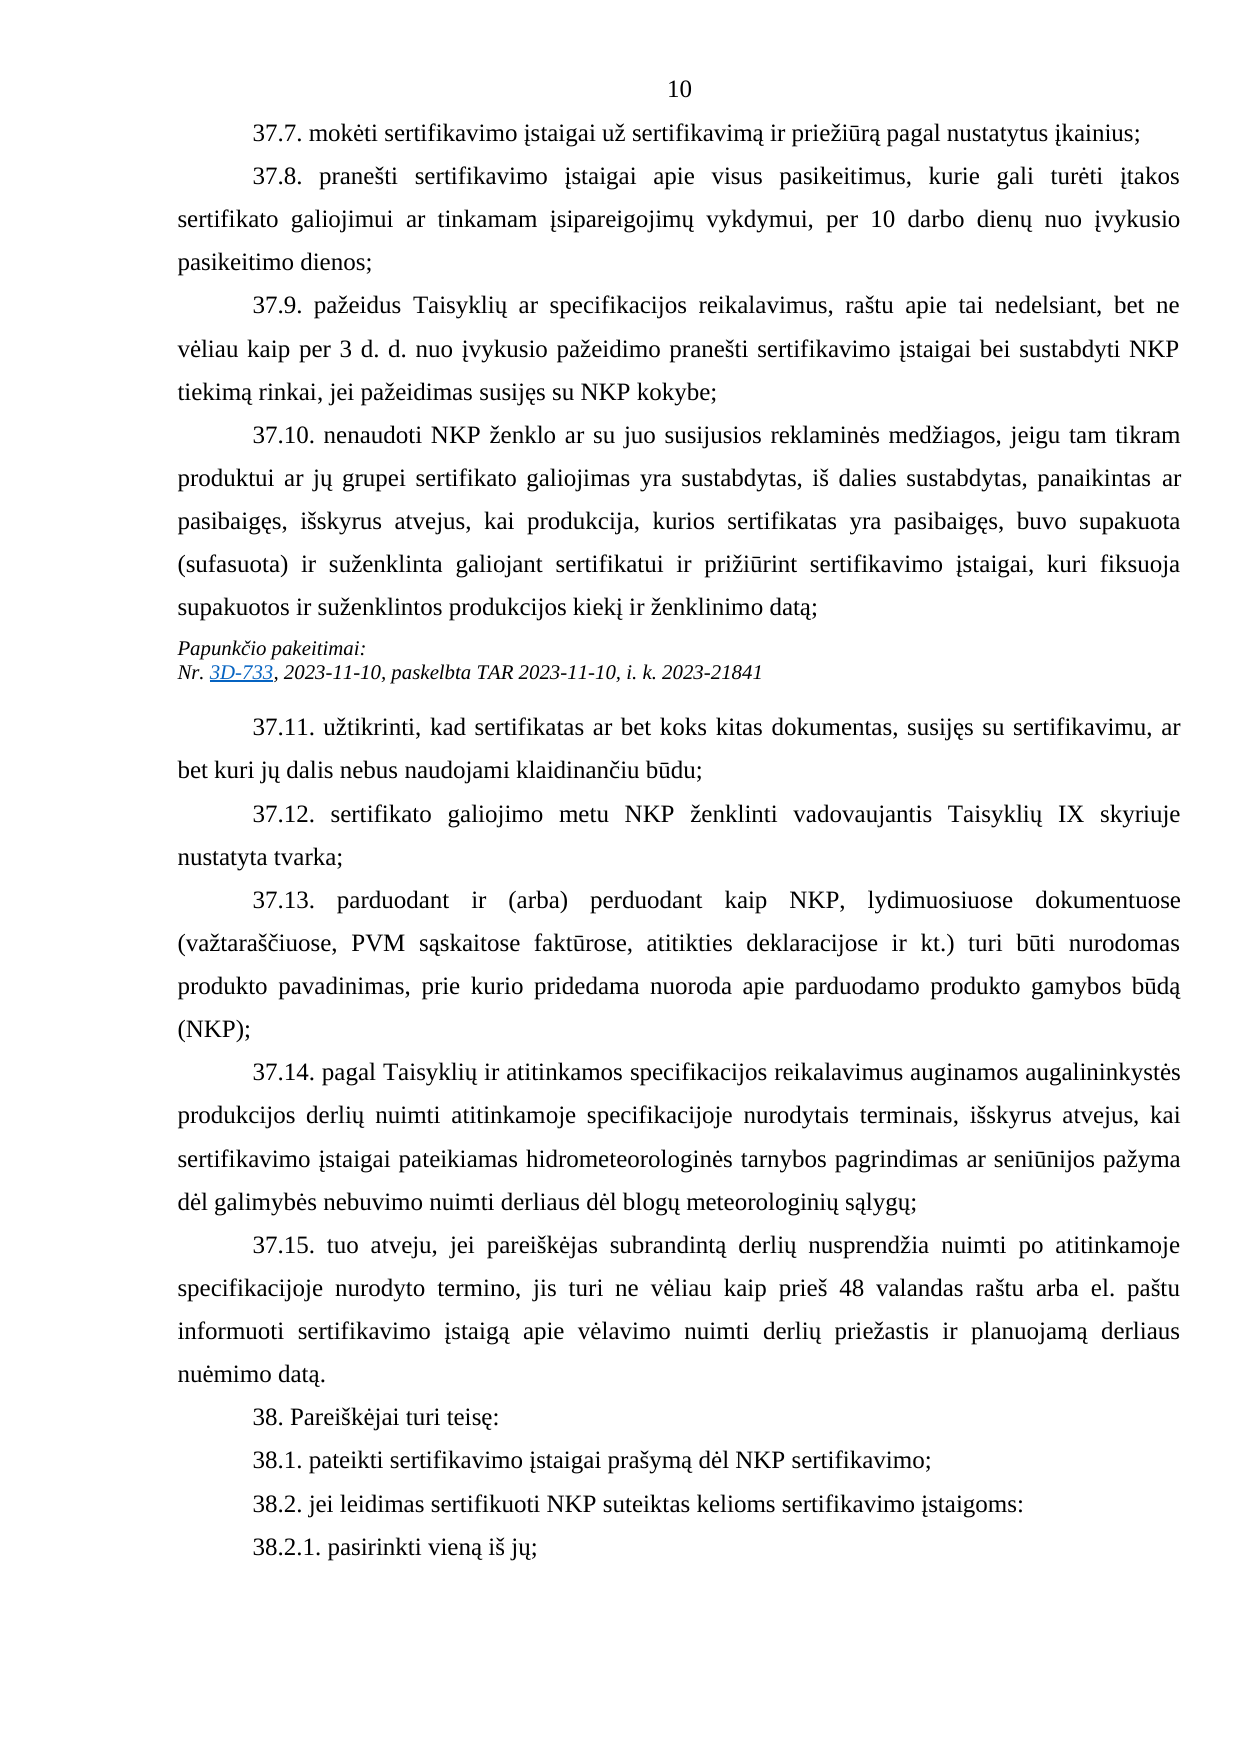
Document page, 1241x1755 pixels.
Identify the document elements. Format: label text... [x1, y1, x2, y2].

text Nr. 3D-733, 2023-11-10, paskelbta TAR 2023-11-10, i. k. 2023-21841 [177, 660, 1181, 684]
text Papunkčio pakeitimai: [177, 636, 1181, 660]
text 38.2. jei leidimas sertifikuoti NKP suteiktas kelioms sertifikavimo įstaigoms: [177, 1489, 1181, 1517]
text 38.2.1. pasirinkti vieną iš jų; [177, 1532, 1181, 1561]
text 38.1. pateikti sertifikavimo įstaigai prašymą dėl NKP sertifikavimo; [252, 1446, 1181, 1474]
text 37.14. pagal Taisyklių ir atitinkamos specifikacijos reikalavimus auginamos augalininkystės produkcijos derlių nuimti atitinkamoje specifikacijoje nurodytais terminais, išskyrus atvejus, kai sertifikavimo įstaigai pateikiamas hidrometeorologinės tarnybos pagrindimas ar seniūnijos pažyma dėl galimybės nebuvimo nuimti derliaus dėl blogų meteorologinių sąlygų; [177, 1057, 1181, 1216]
text 37.7. mokėti sertifikavimo įstaigai už sertifikavimą ir priežiūrą pagal nustatytus įkainius; [177, 118, 1181, 147]
text 37.10. nenaudoti NKP ženklo ar su juo susijusios reklaminės medžiagos, jeigu tam tikram produktui ar jų grupei sertifikato galiojimas yra sustabdytas, iš dalies sustabdytas, panaikintas ar pasibaigęs, išskyrus atvejus, kai produkcija, kurios sertifikatas yra pasibaigęs, buvo supakuota (sufasuota) ir suženklinta galiojant sertifikatui ir prižiūrint sertifikavimo įstaigai, kuri fiksuoja supakuotos ir suženklintos produkcijos kiekį ir ženklinimo datą; [177, 420, 1181, 621]
text 37.12. sertifikato galiojimo metu NKP ženklinti vadovaujantis Taisyklių IX skyriuje nustatyta tvarka; [177, 799, 1181, 871]
text 37.8. pranešti sertifikavimo įstaigai apie visus pasikeitimus, kurie gali turėti įtakos sertifikato galiojimui ar tinkamam įsipareigojimų vykdymui, per 10 darbo dienų nuo įvykusio pasikeitimo dienos; [177, 161, 1181, 276]
text 37.9. pažeidus Taisyklių ar specifikacijos reikalavimus, raštu apie tai nedelsiant, bet ne vėliau kaip per 3 d. d. nuo įvykusio pažeidimo pranešti sertifikavimo įstaigai bei sustabdyti NKP tiekimą rinkai, jei pažeidimas susijęs su NKP kokybe; [177, 291, 1181, 406]
text 37.11. užtikrinti, kad sertifikatas ar bet koks kitas dokumentas, susijęs su sertifikavimu, ar bet kuri jų dalis nebus naudojami klaidinančiu būdu; [177, 712, 1181, 784]
text 38. Pareiškėjai turi teisę: [177, 1402, 1181, 1431]
text 37.13. parduodant ir (arba) perduodant kaip NKP, lydimuosiuose dokumentuose (važtaraščiuose, PVM sąskaitose faktūrose, atitikties deklaracijose ir kt.) turi būti nurodomas produkto pavadinimas, prie kurio pridedama nuoroda apie parduodamo produkto gamybos būdą (NKP); [177, 885, 1181, 1043]
text 37.15. tuo atveju, jei pareiškėjas subrandintą derlių nusprendžia nuimti po atitinkamoje specifikacijoje nurodyto termino, jis turi ne vėliau kaip prieš 48 valandas raštu arba el. paštu informuoti sertifikavimo įstaigą apie vėlavimo nuimti derlių priežastis ir planuojamą derliaus nuėmimo datą. [177, 1230, 1181, 1388]
